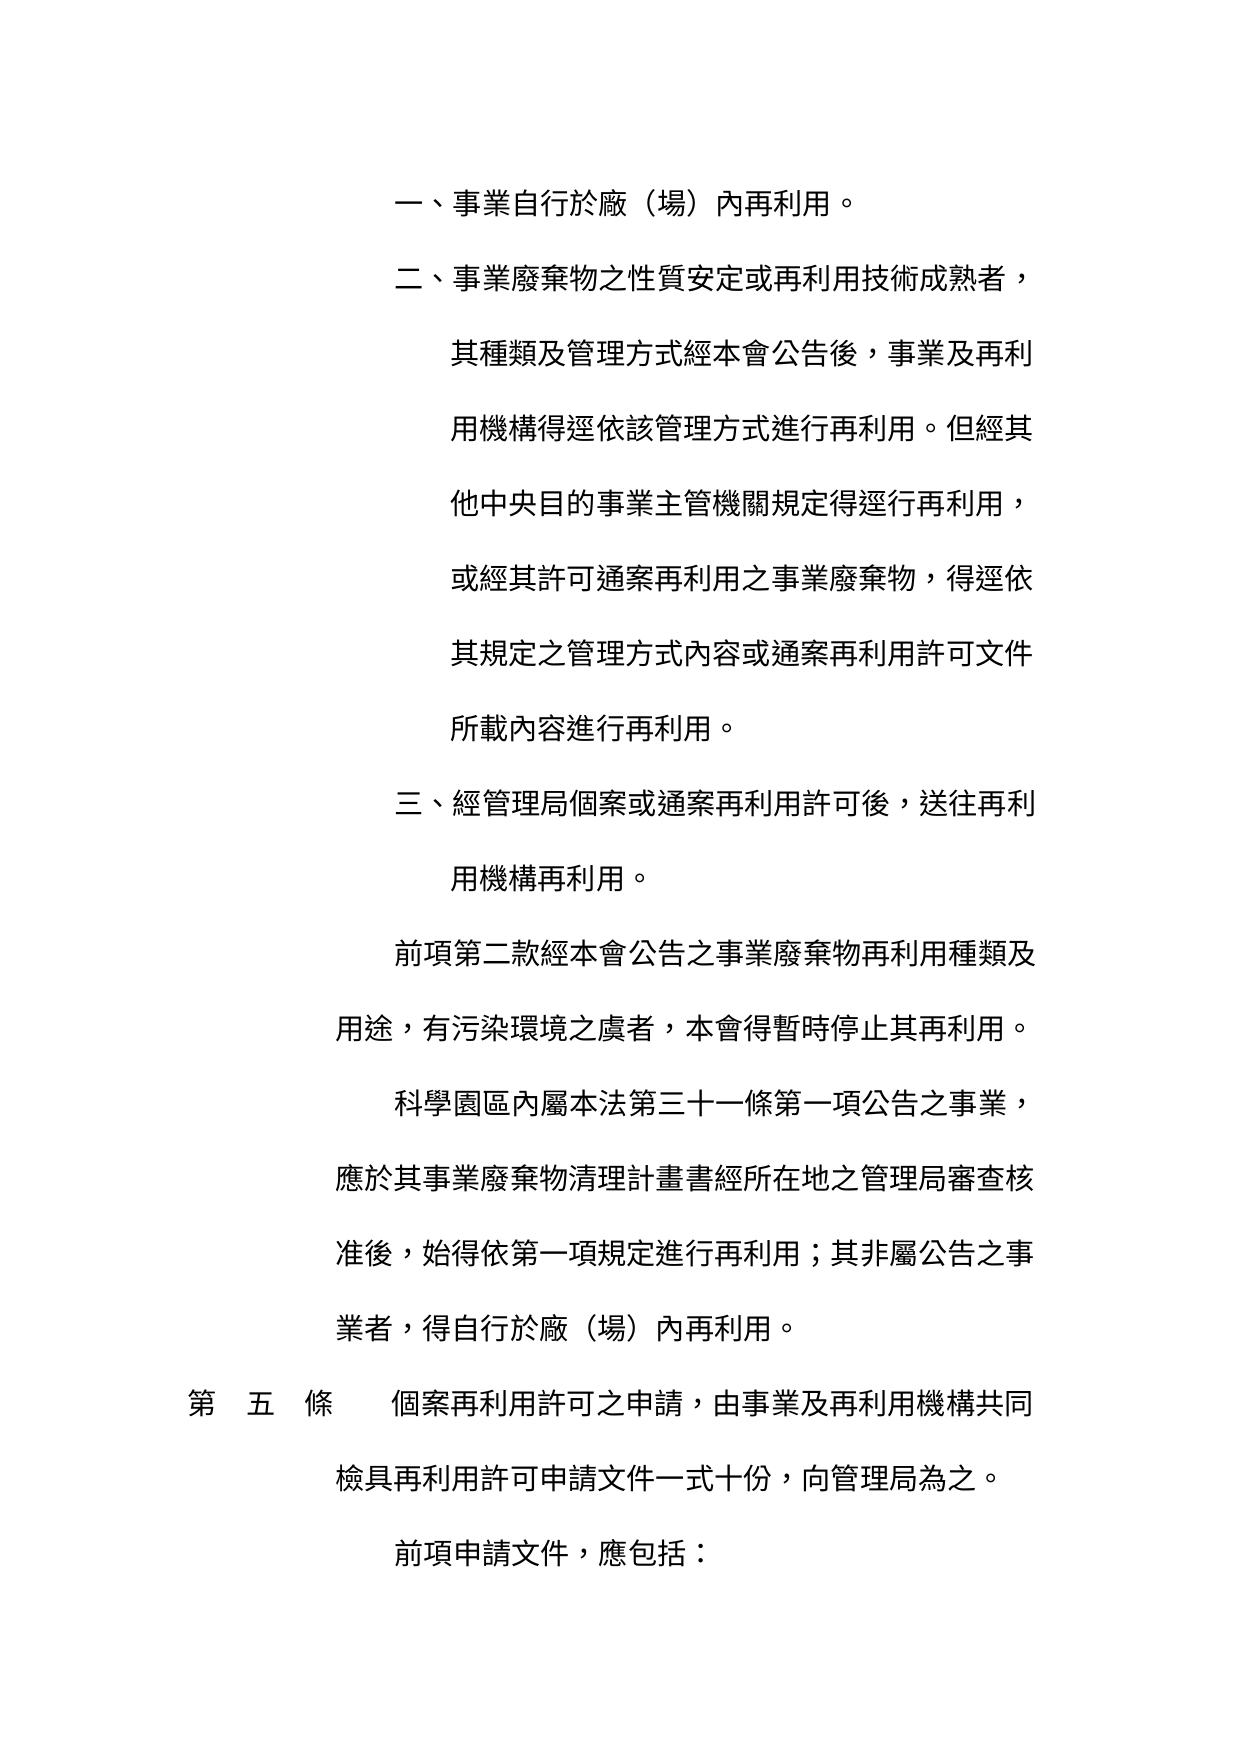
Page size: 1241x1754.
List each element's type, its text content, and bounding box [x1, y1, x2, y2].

text 二、事業廢棄物之性質安定或再利用技術成熟者，其種類及管理方式經本會公告後，事業及再利用機構得逕依該管理方式進行再利用。但經其他中央目的事業主管機關規定得逕行再利用，或經其許可通案再利用之事業廢棄物，得逕依其規定之管理方式內容或通案再利用許可文件所載內容進行再利用。 [394, 239, 1053, 764]
text 第 五 條 個案再利用許可之申請，由事業及再利用機構共同檢具再利用許可申請文件一式十份，向管理局為之。 [187, 1364, 1053, 1514]
text 前項申請文件，應包括： [335, 1514, 1053, 1589]
text 三、經管理局個案或通案再利用許可後，送往再利用機構再利用。 [394, 764, 1053, 914]
text 一、事業自行於廠（場）內再利用。 [371, 164, 1053, 239]
text 科學園區內屬本法第三十一條第一項公告之事業，應於其事業廢棄物清理計畫書經所在地之管理局審查核准後，始得依第一項規定進行再利用；其非屬公告之事業者，得自行於廠（場）內再利用。 [335, 1064, 1053, 1364]
text 前項第二款經本會公告之事業廢棄物再利用種類及用途，有污染環境之虞者，本會得暫時停止其再利用。 [335, 914, 1053, 1064]
